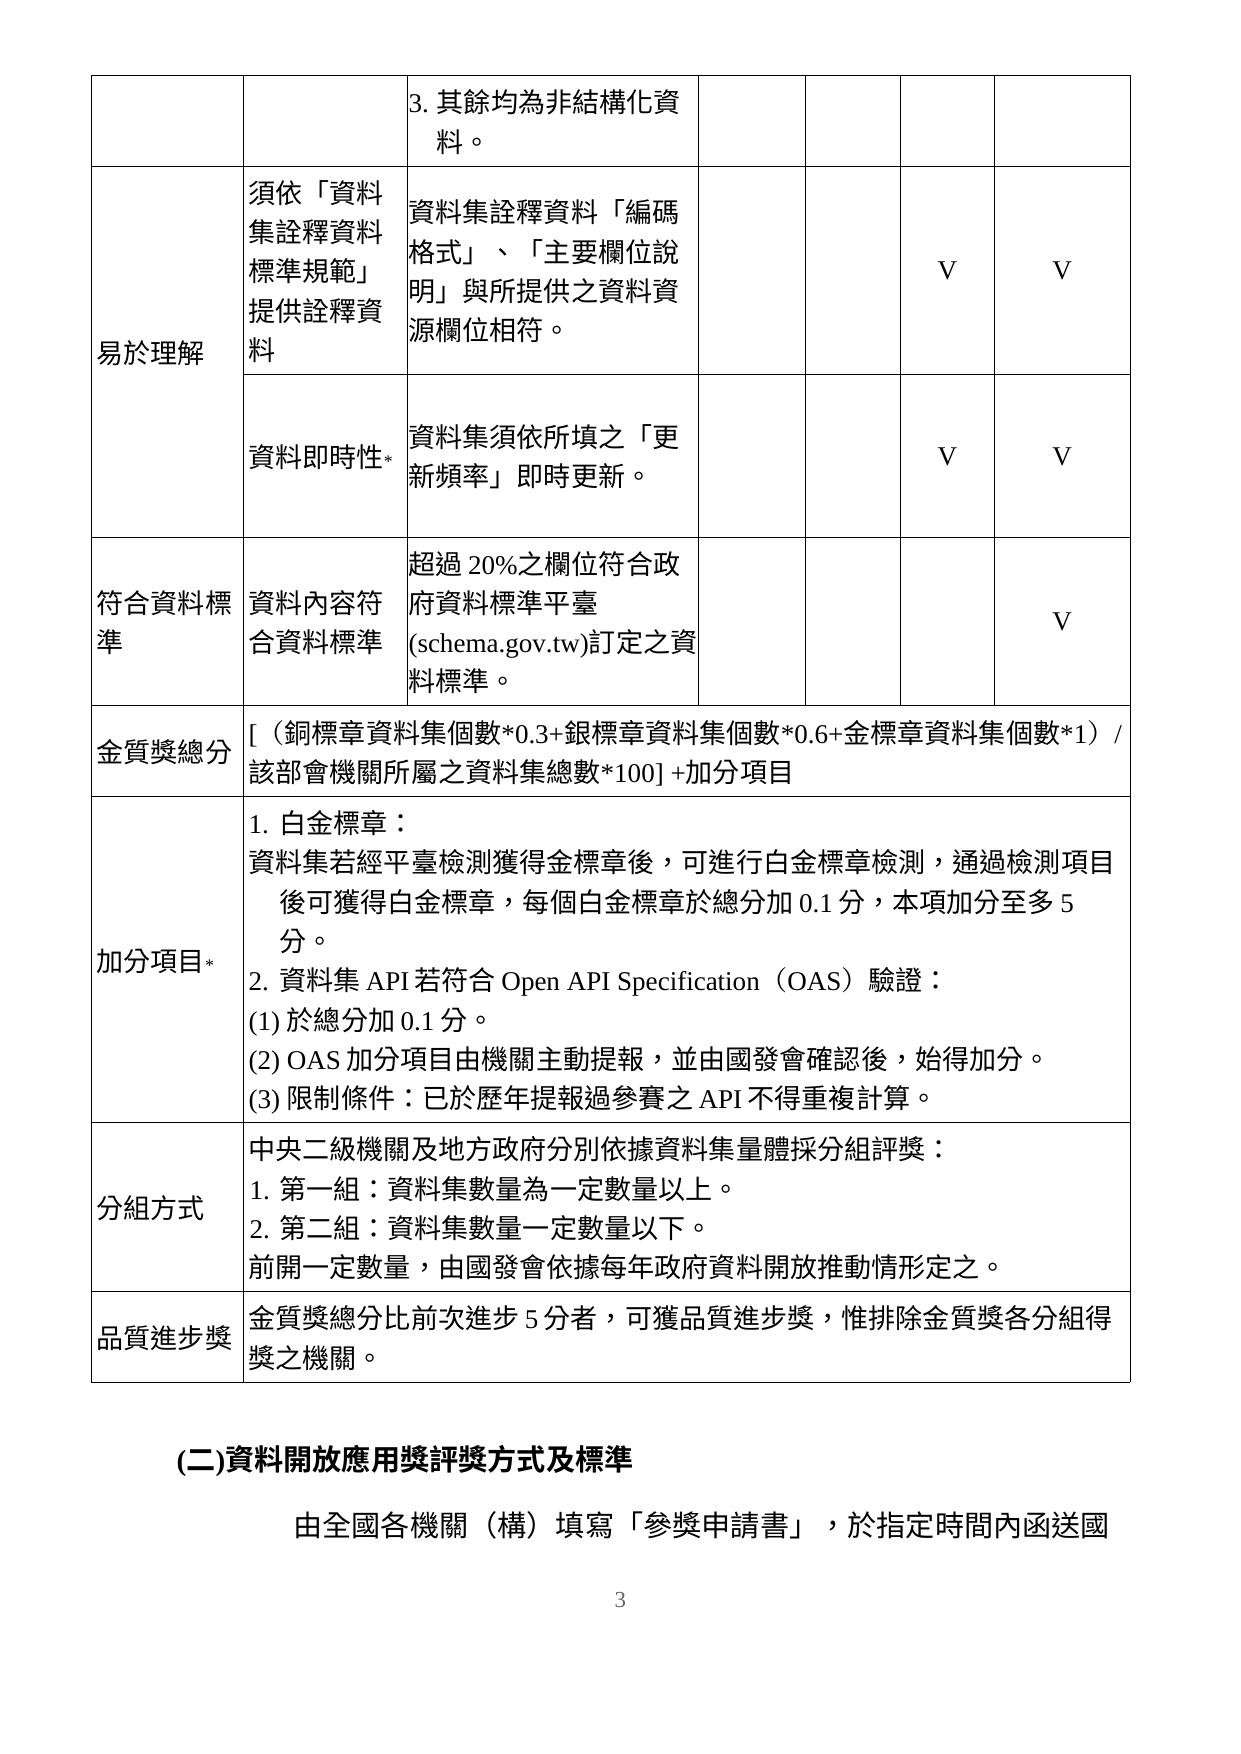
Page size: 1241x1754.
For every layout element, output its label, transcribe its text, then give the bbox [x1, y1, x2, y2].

table_cell 符合資料標準 [92, 538, 243, 705]
table_cell [806, 375, 900, 536]
table_cell V [995, 375, 1130, 536]
table_cell [699, 76, 805, 166]
table_cell 加分項目* [92, 797, 243, 1122]
table_cell [806, 167, 900, 374]
table_cell 資料內容符合資料標準 [244, 538, 407, 705]
table_cell [901, 76, 994, 166]
table_cell [244, 76, 407, 166]
table_cell [（銅標章資料集個數*0.3+銀標章資料集個數*0.6+金標章資料集個數*1）/該部會機關所屬之資料集總數*100] +加分項目 [244, 706, 1130, 796]
table_cell V [995, 538, 1130, 705]
table_cell 固定欄位結構化資料：單一列標題的表格式資料，每筆資料的欄位數均相同，且無合併儲存格、無公式、無空行、無小計等。 非固定欄位結構化資料：符合W3C之XML、 JSON等結構化資料。 其餘均為非結構化資料。 [408, 76, 698, 166]
table_cell 金質獎總分 [92, 706, 243, 796]
table_cell 金質獎總分比前次進步5分者，可獲品質進步獎，惟排除金質獎各分組得獎之機關。 [244, 1292, 1130, 1382]
table_cell V [901, 375, 994, 536]
table_cell V [901, 167, 994, 374]
table_cell 須依「資料集詮釋資料標準規範」提供詮釋資料 [244, 167, 407, 374]
table_cell 資料集詮釋資料「編碼格式」、「主要欄位說明」與所提供之資料資源欄位相符。 [408, 167, 698, 374]
table_cell 資料即時性* [244, 375, 407, 536]
table_cell 超過20%之欄位符合政府資料標準平臺(schema.gov.tw)訂定之資料標準。 [408, 538, 698, 705]
table_cell [92, 76, 243, 166]
table_cell [699, 538, 805, 705]
table_cell 品質進步獎 [92, 1292, 243, 1382]
table_cell [806, 538, 900, 705]
table_cell 白金標章： 資料集若經平臺檢測獲得金標章後，可進行白金標章檢測，通過檢測項目後可獲得白金標章，每個白金標章於總分加0.1分，本項加分至多5分。 資料集API若符合Open API Specification（OAS）驗證： (1) 於總分加0.1分。 (2) OAS加分項目由機關主動提報，並由國發會確認後，始得加分。 (3) 限制條件：已於歷年提報過參賽之API不得重複計算。 [244, 797, 1130, 1122]
table_cell [699, 375, 805, 536]
table_cell 中央二級機關及地方政府分別依據資料集量體採分組評獎： 第一組：資料集數量為一定數量以上。 第二組：資料集數量一定數量以下。 前開一定數量，由國發會依據每年政府資料開放推動情形定之。 [244, 1123, 1130, 1291]
text 由全國各機關（構）填寫「參獎申請書」，於指定時間內函送國 [235, 1502, 1122, 1544]
table_cell [699, 167, 805, 374]
text (二)資料開放應用獎評獎方式及標準 [118, 1437, 1122, 1479]
table_cell 易於理解 [92, 167, 243, 536]
table_cell [806, 76, 900, 166]
table_cell 資料集須依所填之「更新頻率」即時更新。 [408, 375, 698, 536]
table_cell 分組方式 [92, 1123, 243, 1291]
table_cell [995, 76, 1130, 166]
table_cell V [995, 167, 1130, 374]
table_cell [901, 538, 994, 705]
